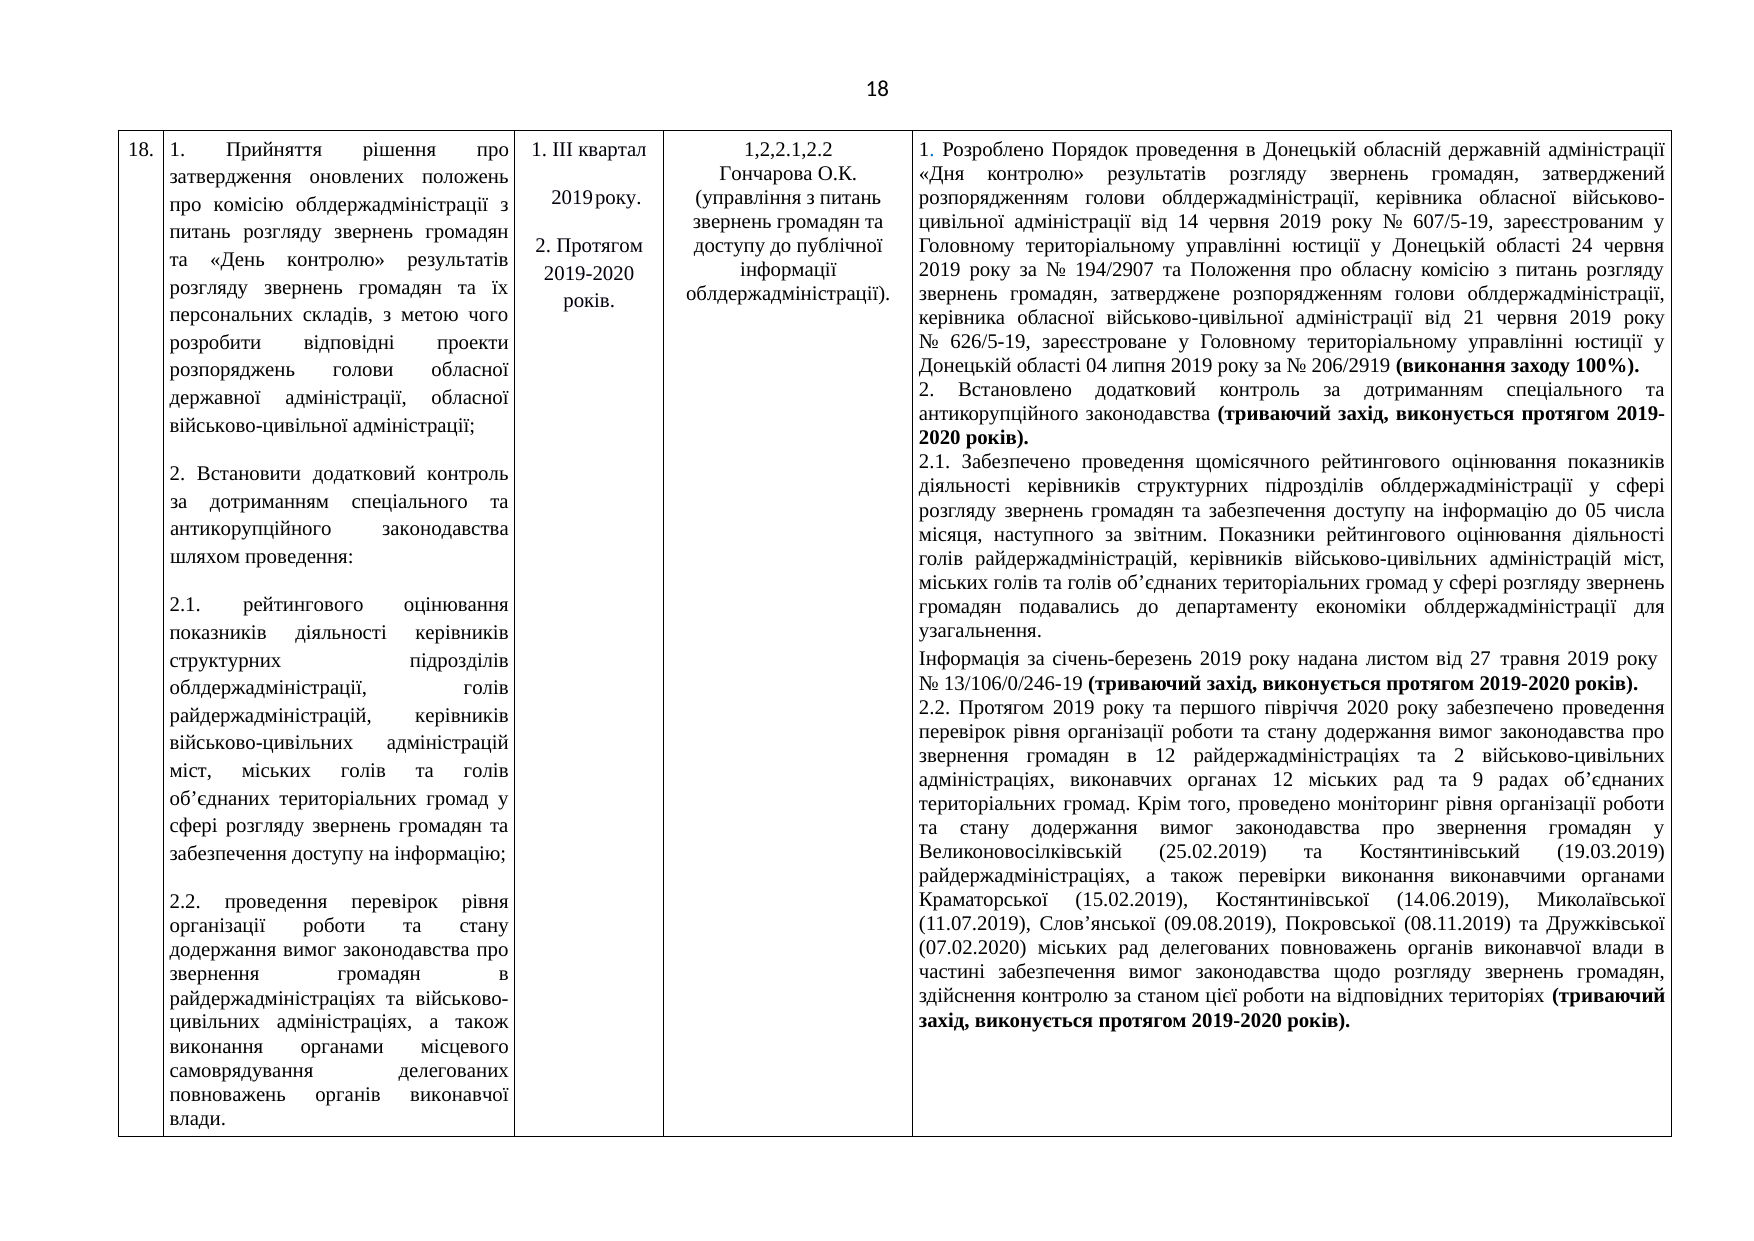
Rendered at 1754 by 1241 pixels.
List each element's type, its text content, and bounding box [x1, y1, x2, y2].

table_cell [1681, 130, 1688, 1136]
table_cell 1. Прийняття рішення про затвердження оновлених положень про комісію облдержадміністрації з питань розгляду звернень громадян та «День контролю» результатів розгляду звернень громадян та їх персональних складів, з метою чого розробити відповідні проекти розпоряджень голови обласної державної адміністрації, обласної військово-цивільної адміністрації; 2. Встановити додатковий контроль за дотриманням спеціального та антикорупційного законодавства шляхом проведення: рейтингового оцінювання показників діяльності керівників структурних підрозділів облдержадміністрації, голів райдержадміністрацій, керівників військово-цивільних адміністрацій міст, міських голів та голів об’єднаних територіальних громад у сфері розгляду звернень громадян та забезпечення доступу на інформацію; 2.2. проведення перевірок рівня організації роботи та стану додержання вимог законодавства про звернення громадян в райдержадміністраціях та військово-цивільних адміністраціях, а також виконання органами місцевого самоврядування делегованих повноважень органів виконавчої влади. [164, 131, 514, 1136]
table_cell 18. [119, 131, 163, 1136]
table_cell [1672, 130, 1681, 1136]
table_cell 1. Розроблено Порядок проведення в Донецькій обласній державній адміністрації «Дня контролю» результатів розгляду звернень громадян, затверджений розпорядженням голови облдержадміністрації, керівника обласної військово-цивільної адміністрації від 14 червня 2019 року № 607/5-19, зареєстрованим у Головному територіальному управлінні юстиції у Донецькій області 24 червня 2019 року за № 194/2907 та Положення про обласну комісію з питань розгляду звернень громадян, затверджене розпорядженням голови облдержадміністрації, керівника обласної військово-цивільної адміністрації від 21 червня 2019 року № 626/5-19, зареєстроване у Головному територіальному управлінні юстиції у Донецькій області 04 липня 2019 року за № 206/2919 (виконання заходу 100%). 2. Встановлено додатковий контроль за дотриманням спеціального та антикорупційного законодавства (триваючий захід, виконується протягом 2019-2020 років). 2.1. Забезпечено проведення щомісячного рейтингового оцінювання показників діяльності керівників структурних підрозділів облдержадміністрації у сфері розгляду звернень громадян та забезпечення доступу на інформацію до 05 числа місяця, наступного за звітним. Показники рейтингового оцінювання діяльності голів райдержадміністрацій, керівників військово-цивільних адміністрацій міст, міських голів та голів об’єднаних територіальних громад у сфері розгляду звернень громадян подавались до департаменту економіки облдержадміністрації для узагальнення. Інформація за січень-березень 2019 року надана листом від 27 травня 2019 року № 13/106/0/246-19 (триваючий захід, виконується протягом 2019-2020 років). 2.2. Протягом 2019 року та першого півріччя 2020 року забезпечено проведення перевірок рівня організації роботи та стану додержання вимог законодавства про звернення громадян в 12 райдержадміністраціях та 2 військово-цивільних адміністраціях, виконавчих органах 12 міських рад та 9 радах об’єднаних територіальних громад. Крім того, проведено моніторинг рівня організації роботи та стану додержання вимог законодавства про звернення громадян у Великоновосілківській (25.02.2019) та Костянтинівський (19.03.2019) райдержадміністраціях, а також перевірки виконання виконавчими органами Краматорської (15.02.2019), Костянтинівської (14.06.2019), Миколаївської (11.07.2019), Слов’янської (09.08.2019), Покровської (08.11.2019) та Дружківської (07.02.2020) міських рад делегованих повноважень органів виконавчої влади в частині забезпечення вимог законодавства щодо розгляду звернень громадян, здійснення контролю за станом цієї роботи на відповідних територіях (триваючий захід, виконується протягом 2019-2020 років). [913, 131, 1671, 1136]
table_cell 1. III квартал року. 2. Протягом 2019-2020 років. [515, 131, 663, 1136]
table_cell 1,2,2.1,2.2 Гончарова О.К. (управління з питань звернень громадян та доступу до публічної інформації облдержадміністрації). [664, 131, 912, 1136]
